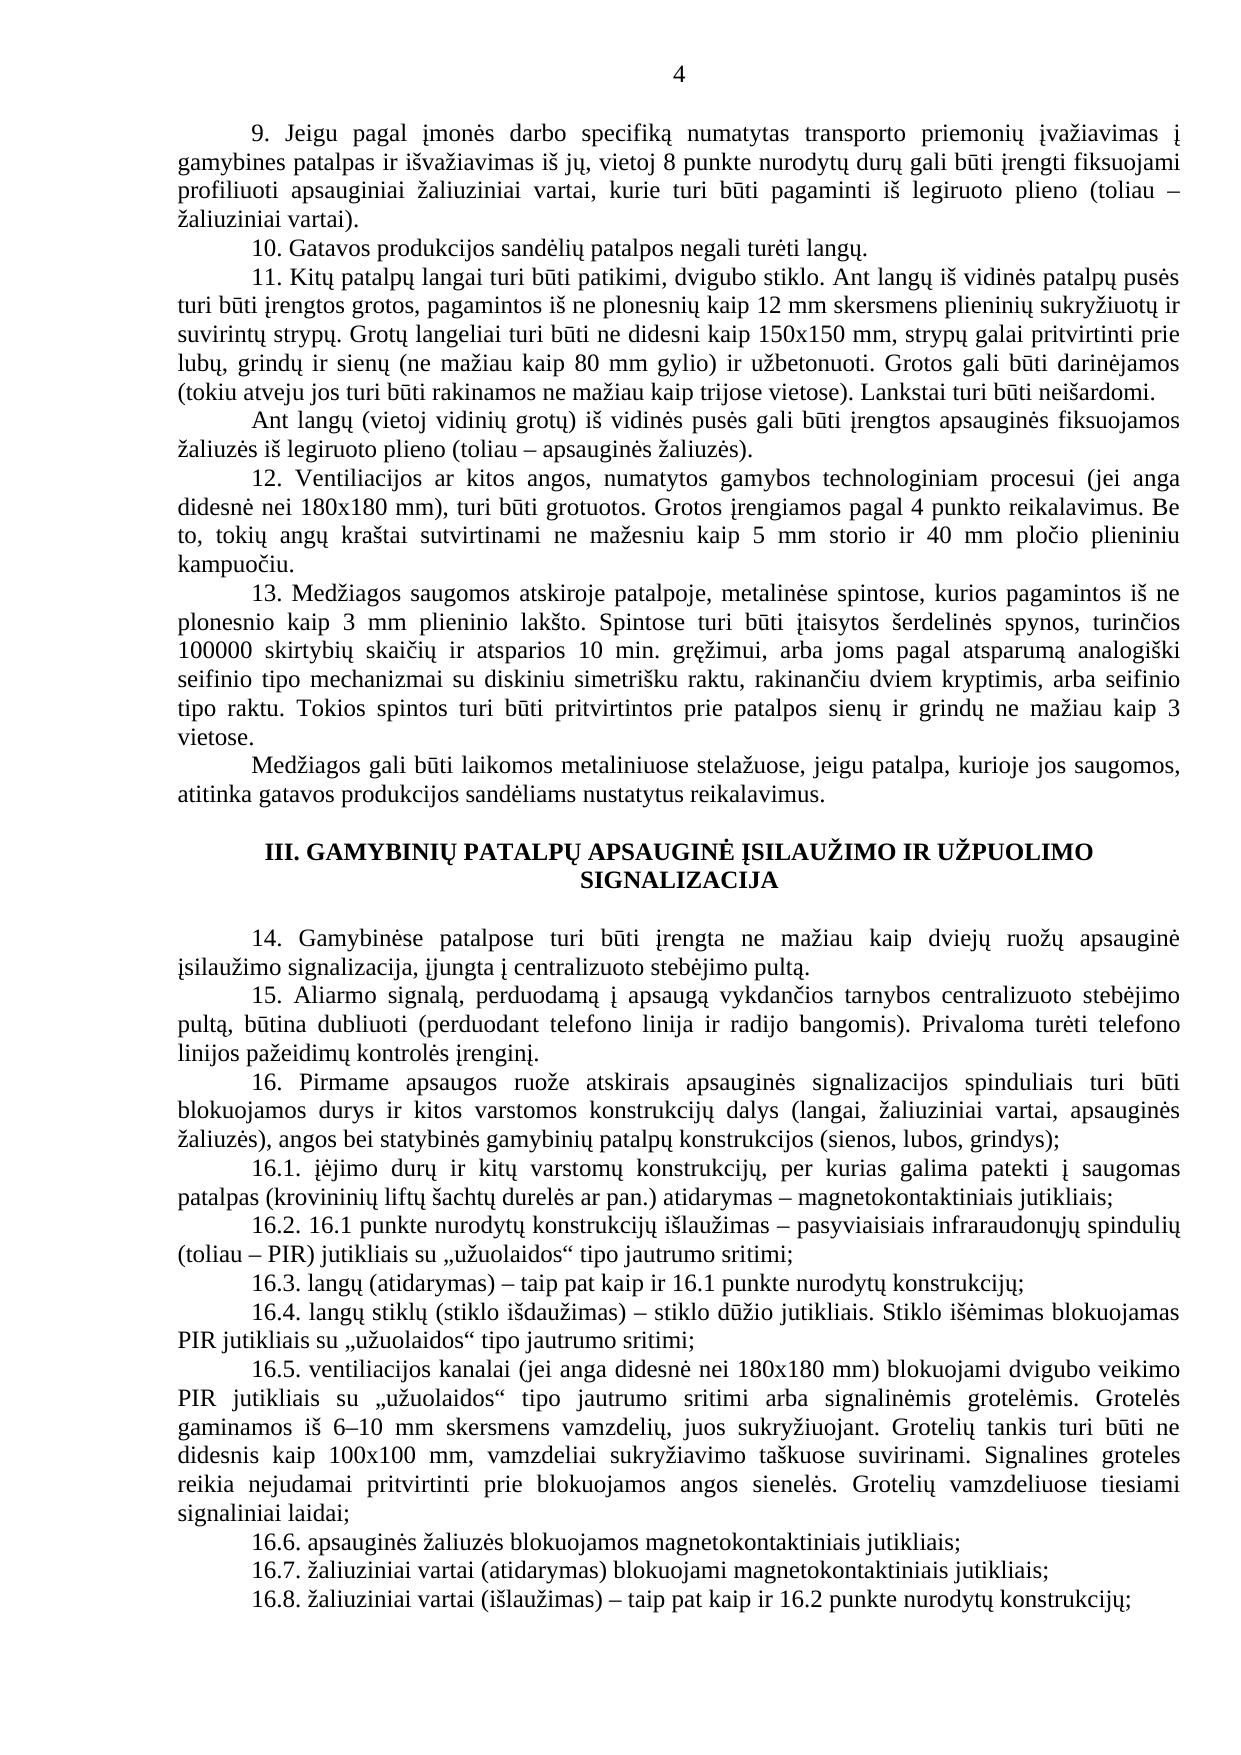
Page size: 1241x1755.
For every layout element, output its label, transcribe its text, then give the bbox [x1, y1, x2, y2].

text 16.8. žaliuziniai vartai (išlaužimas) – taip pat kaip ir 16.2 punkte nurodytų konstrukcijų; [177, 1584, 1181, 1613]
text 16.4. langų stiklų (stiklo išdaužimas) – stiklo dūžio jutikliais. Stiklo išėmimas blokuojamas PIR jutikliais su „užuolaidos“ tipo jautrumo sritimi; [177, 1297, 1181, 1354]
text 14. Gamybinėse patalpose turi būti įrengta ne mažiau kaip dviejų ruožų apsauginė įsilaužimo signalizacija, įjungta į centralizuoto stebėjimo pultą. [177, 923, 1181, 981]
text 16.5. ventiliacijos kanalai (jei anga didesnė nei 180x180 mm) blokuojami dvigubo veikimo PIR jutikliais su „užuolaidos“ tipo jautrumo sritimi arba signalinėmis grotelėmis. Grotelės gaminamos iš 6–10 mm skersmens vamzdelių, juos sukryžiuojant. Grotelių tankis turi būti ne didesnis kaip 100x100 mm, vamzdeliai sukryžiavimo taškuose suvirinami. Signalines groteles reikia nejudamai pritvirtinti prie blokuojamos angos sienelės. Grotelių vamzdeliuose tiesiami signaliniai laidai; [177, 1354, 1181, 1527]
text 10. Gatavos produkcijos sandėlių patalpos negali turėti langų. [177, 233, 1181, 262]
text 16.7. žaliuziniai vartai (atidarymas) blokuojami magnetokontaktiniais jutikliais; [177, 1556, 1181, 1584]
text 16.1. įėjimo durų ir kitų varstomų konstrukcijų, per kurias galima patekti į saugomas patalpas (krovininių liftų šachtų durelės ar pan.) atidarymas – magnetokontaktiniais jutikliais; [177, 1153, 1181, 1211]
text Ant langų (vietoj vidinių grotų) iš vidinės pusės gali būti įrengtos apsauginės fiksuojamos žaliuzės iš legiruoto plieno (toliau – apsauginės žaliuzės). [177, 406, 1181, 463]
text 13. Medžiagos saugomos atskiroje patalpoje, metalinėse spintose, kurios pagamintos iš ne plonesnio kaip 3 mm plieninio lakšto. Spintose turi būti įtaisytos šerdelinės spynos, turinčios 100000 skirtybių skaičių ir atsparios 10 min. gręžimui, arba joms pagal atsparumą analogiški seifinio tipo mechanizmai su diskiniu simetrišku raktu, rakinančiu dviem kryptimis, arba seifinio tipo raktu. Tokios spintos turi būti pritvirtintos prie patalpos sienų ir grindų ne mažiau kaip 3 vietose. [177, 578, 1181, 751]
text 16.2. 16.1 punkte nurodytų konstrukcijų išlaužimas – pasyviaisiais infraraudonųjų spindulių (toliau – PIR) jutikliais su „užuolaidos“ tipo jautrumo sritimi; [177, 1211, 1181, 1268]
text 16. Pirmame apsaugos ruože atskirais apsauginės signalizacijos spinduliais turi būti blokuojamos durys ir kitos varstomos konstrukcijų dalys (langai, žaliuziniai vartai, apsauginės žaliuzės), angos bei statybinės gamybinių patalpų konstrukcijos (sienos, lubos, grindys); [177, 1067, 1181, 1153]
text iIi. gamybinių patalpų apsauginė įsilaužimo ir užpuolimo signalizacija [177, 837, 1181, 894]
text 12. Ventiliacijos ar kitos angos, numatytos gamybos technologiniam procesui (jei anga didesnė nei 180x180 mm), turi būti grotuotos. Grotos įrengiamos pagal 4 punkto reikalavimus. Be to, tokių angų kraštai sutvirtinami ne mažesniu kaip 5 mm storio ir 40 mm pločio plieniniu kampuočiu. [177, 463, 1181, 578]
text 16.6. apsauginės žaliuzės blokuojamos magnetokontaktiniais jutikliais; [177, 1527, 1181, 1556]
text Medžiagos gali būti laikomos metaliniuose stelažuose, jeigu patalpa, kurioje jos saugomos, atitinka gatavos produkcijos sandėliams nustatytus reikalavimus. [177, 751, 1181, 808]
text 9. Jeigu pagal įmonės darbo specifiką numatytas transporto priemonių įvažiavimas į gamybines patalpas ir išvažiavimas iš jų, vietoj 8 punkte nurodytų durų gali būti įrengti fiksuojami profiliuoti apsauginiai žaliuziniai vartai, kurie turi būti pagaminti iš legiruoto plieno (toliau – žaliuziniai vartai). [177, 118, 1181, 233]
text 15. Aliarmo signalą, perduodamą į apsaugą vykdančios tarnybos centralizuoto stebėjimo pultą, būtina dubliuoti (perduodant telefono linija ir radijo bangomis). Privaloma turėti telefono linijos pažeidimų kontrolės įrenginį. [177, 981, 1181, 1067]
text 11. Kitų patalpų langai turi būti patikimi, dvigubo stiklo. Ant langų iš vidinės patalpų pusės turi būti įrengtos grotos, pagamintos iš ne plonesnių kaip 12 mm skersmens plieninių sukryžiuotų ir suvirintų strypų. Grotų langeliai turi būti ne didesni kaip 150x150 mm, strypų galai pritvirtinti prie lubų, grindų ir sienų (ne mažiau kaip 80 mm gylio) ir užbetonuoti. Grotos gali būti darinėjamos (tokiu atveju jos turi būti rakinamos ne mažiau kaip trijose vietose). Lankstai turi būti neišardomi. [177, 262, 1181, 406]
text 16.3. langų (atidarymas) – taip pat kaip ir 16.1 punkte nurodytų konstrukcijų; [177, 1268, 1181, 1297]
